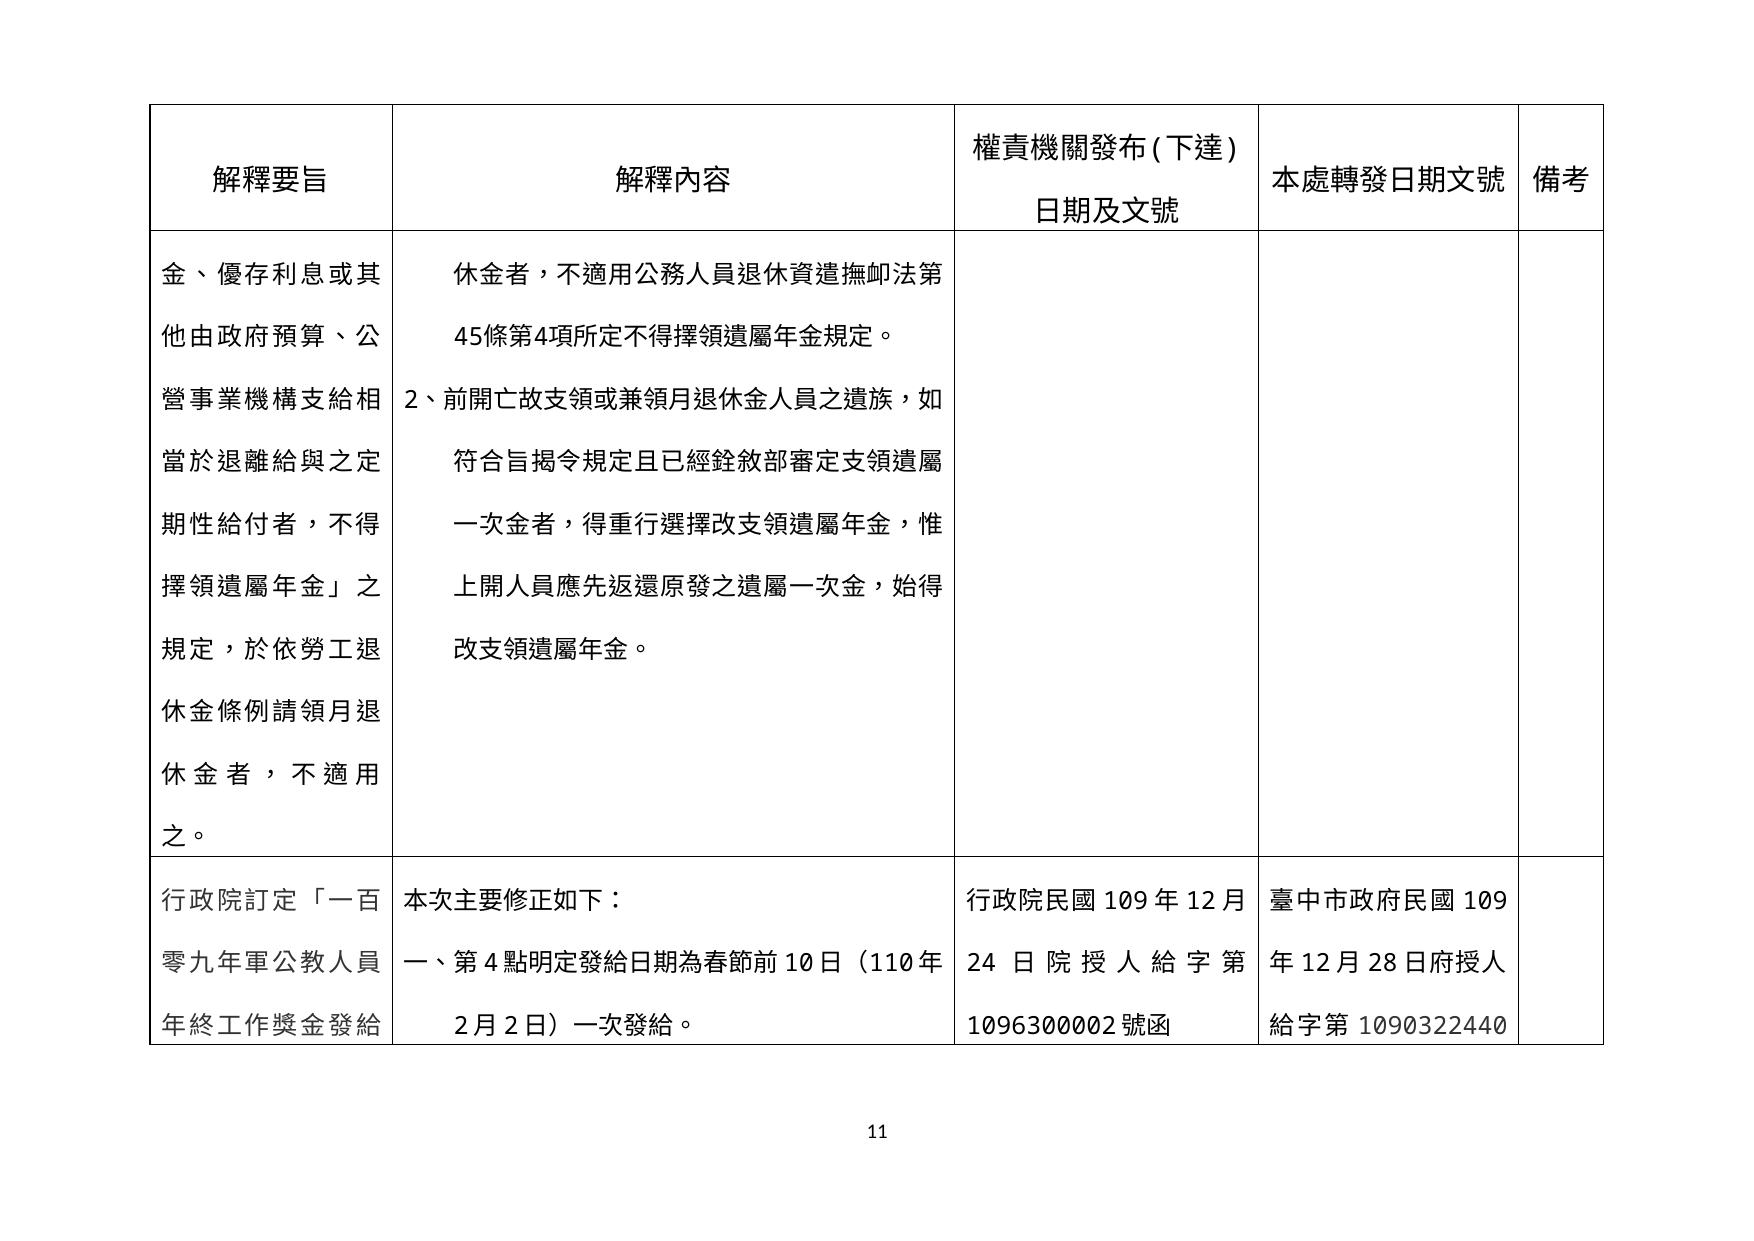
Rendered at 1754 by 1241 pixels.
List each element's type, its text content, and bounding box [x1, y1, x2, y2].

table_header 解釋要旨 [151, 105, 392, 229]
table_cell 行政院民國109年12月24日院授人給字第1096300002號函 [955, 857, 1258, 1044]
table_header 解釋內容 [393, 105, 954, 229]
table_header 權責機關發布(下達) 日期及文號 [955, 105, 1258, 229]
table_cell 本次主要修正如下： 一、第4點明定發給日期為春節前10日（110年2月2日）一次發給。 [393, 857, 954, 1044]
table_cell 臺中市政府民國109年12月28日府授人給字第1090322440 [1259, 857, 1518, 1044]
table_cell [1259, 231, 1518, 856]
table_cell [1519, 231, 1603, 856]
table_cell [955, 231, 1258, 856]
table_header 備考 [1519, 105, 1603, 229]
table_cell 金、優存利息或其他由政府預算、公營事業機構支給相當於退離給與之定期性給付者，不得擇領遺屬年金」之規定，於依勞工退休金條例請領月退休金者，不適用之。 [151, 231, 392, 856]
table_header 本處轉發日期文號 [1259, 105, 1518, 229]
table_cell 行政院訂定「一百零九年軍公教人員年終工作獎金發給 [151, 857, 392, 1044]
table_cell 休金者，不適用公務人員退休資遣撫卹法第45條第4項所定不得擇領遺屬年金規定。 前開亡故支領或兼領月退休金人員之遺族，如符合旨揭令規定且已經銓敘部審定支領遺屬一次金者，得重行選擇改支領遺屬年金，惟上開人員應先返還原發之遺屬一次金，始得改支領遺屬年金。 [393, 231, 954, 856]
table_cell [1519, 857, 1603, 1044]
